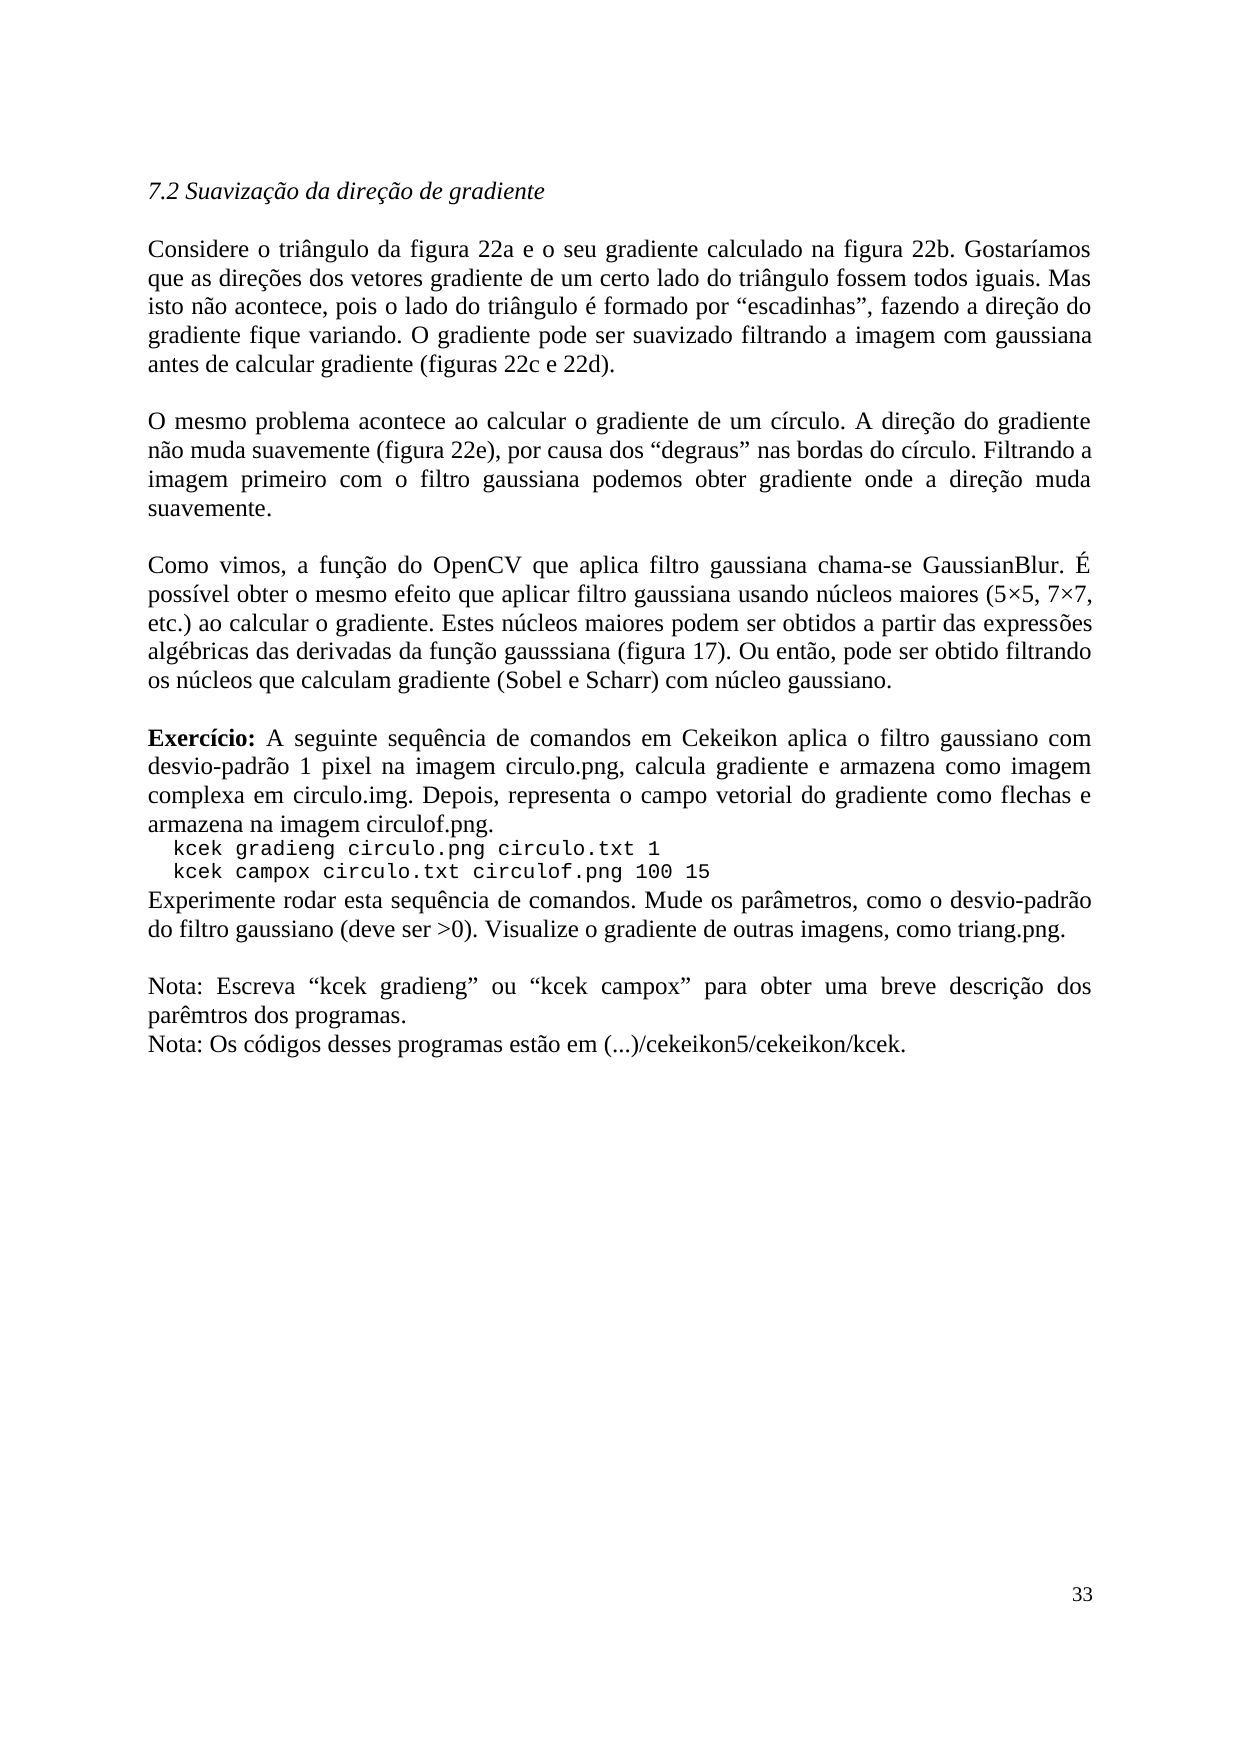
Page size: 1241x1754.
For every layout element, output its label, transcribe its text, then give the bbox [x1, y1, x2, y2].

text Considere o triângulo da figura 22a e o seu gradiente calculado na figura 22b. Gostaríamos que as direções dos vetores gradiente de um certo lado do triângulo fossem todos iguais. Mas isto não acontece, pois o lado do triângulo é formado por “escadinhas”, fazendo a direção do gradiente fique variando. O gradiente pode ser suavizado filtrando a imagem com gaussiana antes de calcular gradiente (figuras 22c e 22d). [148, 234, 1092, 378]
text Nota: Os códigos desses programas estão em (...)/cekeikon5/cekeikon/kcek. [148, 1029, 1092, 1057]
text kcek gradieng circulo.png circulo.txt 1 [148, 838, 1092, 861]
text O mesmo problema acontece ao calcular o gradiente de um círculo. A direção do gradiente não muda suavemente (figura 22e), por causa dos “degraus” nas bordas do círculo. Filtrando a imagem primeiro com o filtro gaussiana podemos obter gradiente onde a direção muda suavemente. [148, 406, 1092, 521]
text Como vimos, a função do OpenCV que aplica filtro gaussiana chama-se GaussianBlur. É possível obter o mesmo efeito que aplicar filtro gaussiana usando núcleos maiores (5×5, 7×7, etc.) ao calcular o gradiente. Estes núcleos maiores podem ser obtidos a partir das expressões algébricas das derivadas da função gausssiana (figura 17). Ou então, pode ser obtido filtrando os núcleos que calculam gradiente (Sobel e Scharr) com núcleo gaussiano. [148, 550, 1092, 694]
text Experimente rodar esta sequência de comandos. Mude os parâmetros, como o desvio-padrão do filtro gaussiano (deve ser >0). Visualize o gradiente de outras imagens, como triang.png. [148, 885, 1092, 942]
text 7.2 Suavização da direção de gradiente [148, 176, 1092, 205]
text Exercício: A seguinte sequência de comandos em Cekeikon aplica o filtro gaussiano com desvio-padrão 1 pixel na imagem circulo.png, calcula gradiente e armazena como imagem complexa em circulo.img. Depois, representa o campo vetorial do gradiente como flechas e armazena na imagem circulof.png. [148, 723, 1092, 838]
text kcek campox circulo.txt circulof.png 100 15 [148, 861, 1092, 885]
text Nota: Escreva “kcek gradieng” ou “kcek campox” para obter uma breve descrição dos parêmtros dos programas. [148, 971, 1092, 1029]
